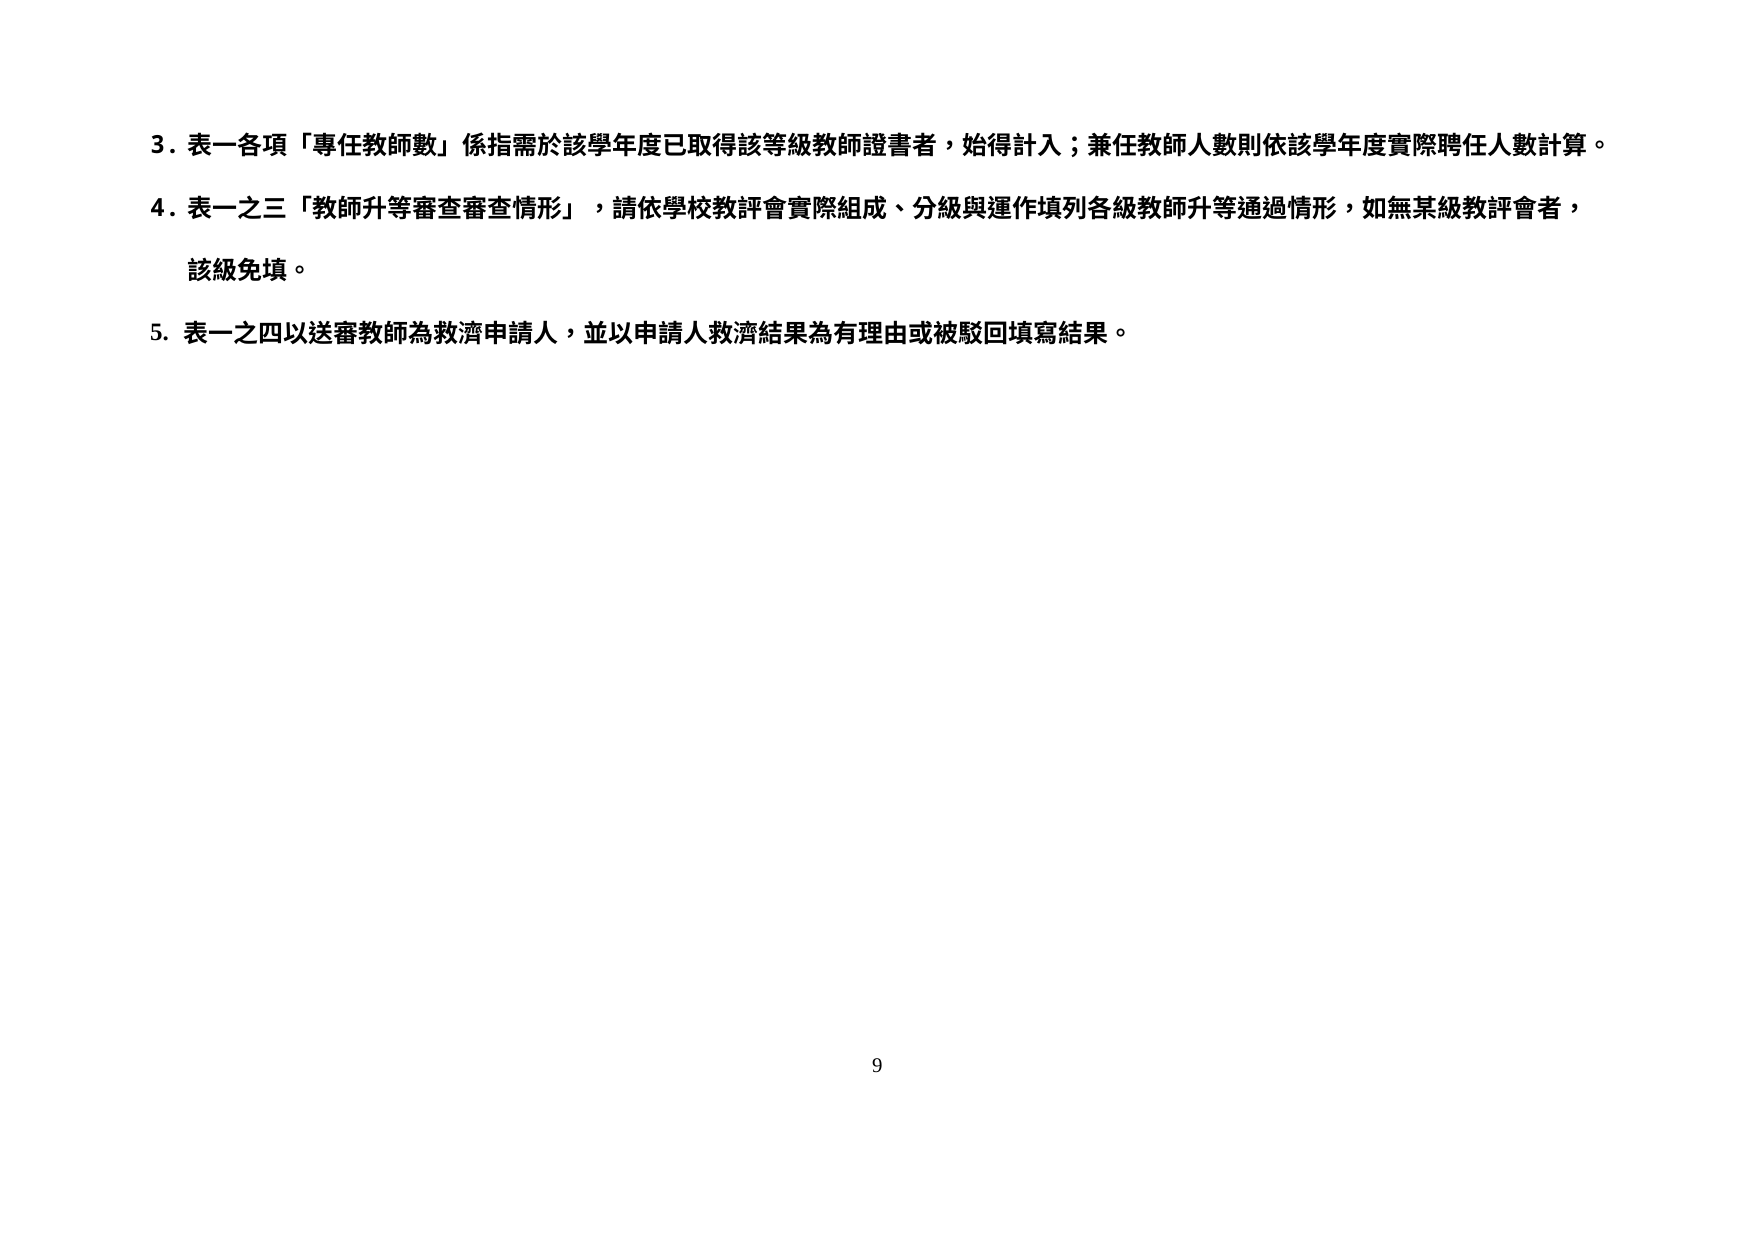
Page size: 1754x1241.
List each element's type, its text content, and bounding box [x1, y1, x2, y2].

text 5. 表一之四以送審教師為救濟申請人，並以申請人救濟結果為有理由或被駁回填寫結果。 [150, 289, 1604, 352]
list 表一之三「教師升等審查審查情形」，請依學校教評會實際組成、分級與運作填列各級教師升等通過情形，如無某級教評會者，該級免填。 [150, 164, 1604, 289]
list 表一各項「專任教師數」係指需於該學年度已取得該等級教師證書者，始得計入；兼任教師人數則依該學年度實際聘任人數計算。 [150, 102, 1604, 164]
